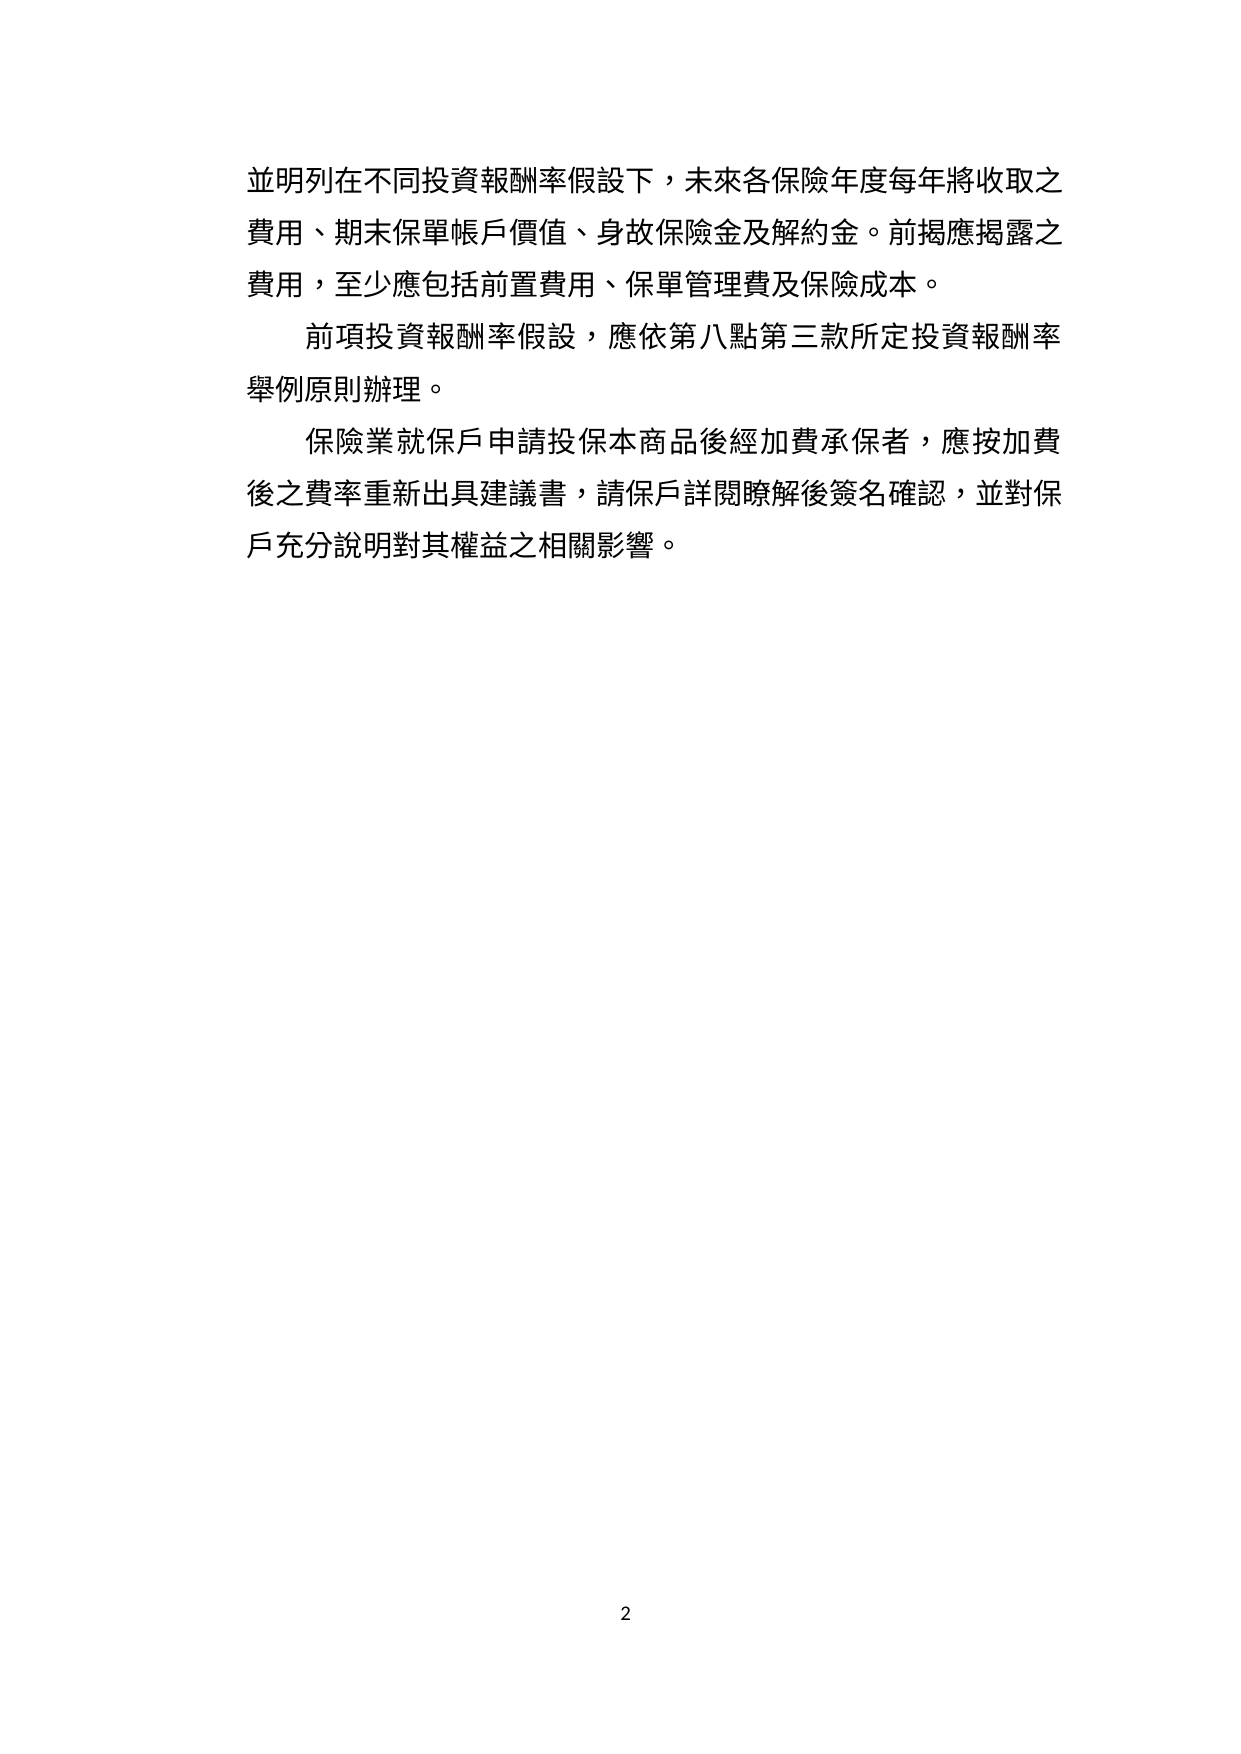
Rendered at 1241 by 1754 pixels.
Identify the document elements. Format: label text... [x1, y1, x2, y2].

text 保險業就保戶申請投保本商品後經加費承保者，應按加費後之費率重新出具建議書，請保戶詳閱瞭解後簽名確認，並對保戶充分說明對其權益之相關影響。 [246, 410, 1063, 567]
text 前項投資報酬率假設，應依第八點第三款所定投資報酬率舉例原則辦理。 [246, 306, 1063, 410]
text 並明列在不同投資報酬率假設下，未來各保險年度每年將收取之費用、期末保單帳戶價值、身故保險金及解約金。前揭應揭露之費用，至少應包括前置費用、保單管理費及保險成本。 [187, 150, 1063, 306]
